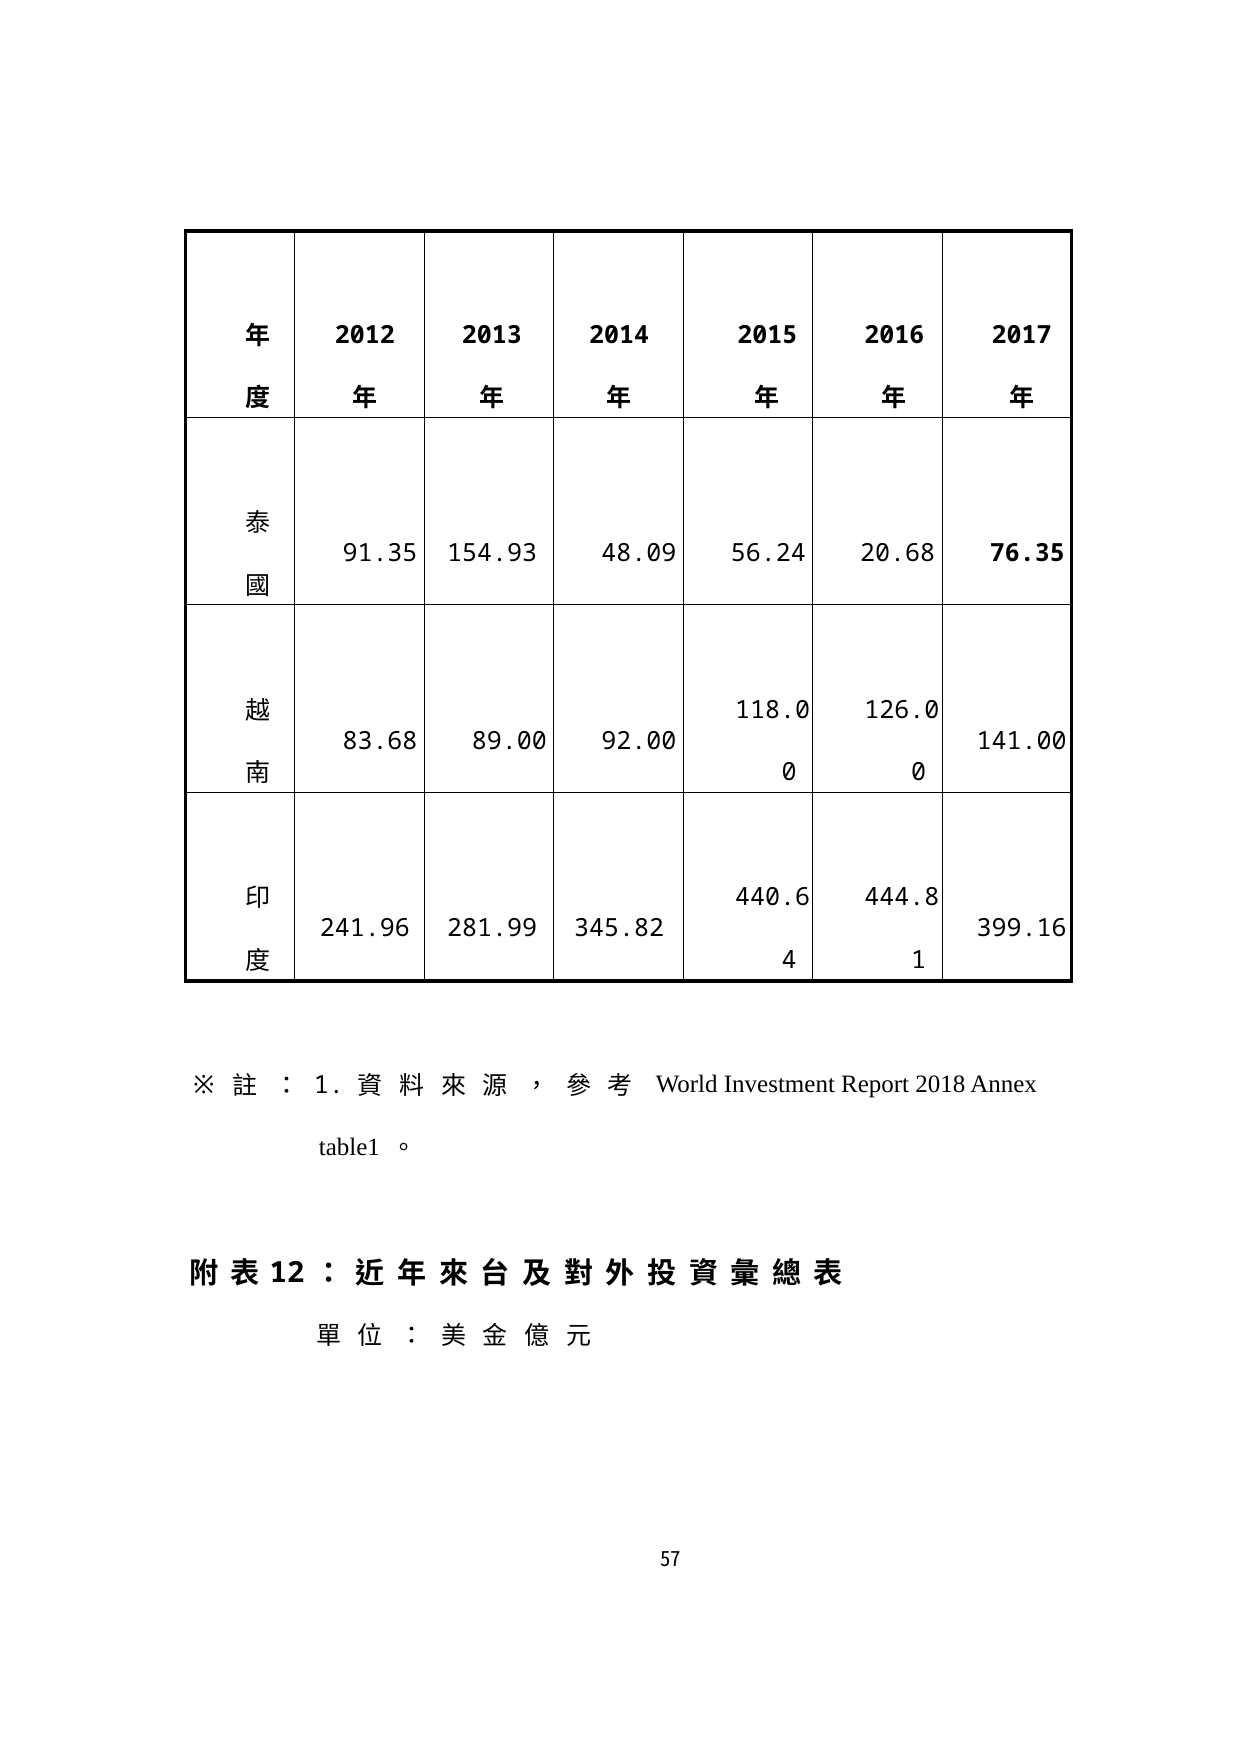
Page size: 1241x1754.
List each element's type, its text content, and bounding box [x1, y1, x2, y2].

table_cell 444.81 [813, 793, 942, 979]
text ※註：1.資料來源，參考World Investment Report 2018 Annex table1。 [183, 1042, 1058, 1167]
table_cell 281.99 [425, 793, 553, 979]
table_cell 56.24 [684, 418, 812, 604]
table_header 年度 [187, 233, 294, 417]
table_cell 泰國 [187, 418, 294, 604]
table_cell 20.68 [813, 418, 942, 604]
table_cell 141.00 [943, 605, 1070, 792]
table_cell 89.00 [425, 605, 553, 792]
table_cell 126.00 [813, 605, 942, 792]
table_cell 印度 [187, 793, 294, 979]
table_cell 越南 [187, 605, 294, 792]
table_header 2015年 [684, 233, 812, 417]
table_header 2017年 [943, 233, 1070, 417]
table_header 2016年 [813, 233, 942, 417]
table_header 2014年 [554, 233, 683, 417]
table_cell 241.96 [295, 793, 424, 979]
table_cell 399.16 [943, 793, 1070, 979]
table_cell 154.93 [425, 418, 553, 604]
table_cell 440.64 [684, 793, 812, 979]
table_cell 83.68 [295, 605, 424, 792]
table_cell 48.09 [554, 418, 683, 604]
table_cell 118.00 [684, 605, 812, 792]
table_header 2012年 [295, 233, 424, 417]
table_cell 91.35 [295, 418, 424, 604]
table_header 2013年 [425, 233, 553, 417]
text 附表12：近年來台及對外投資彙總表 單位：美金億元 [183, 1229, 1058, 1354]
table_cell 345.82 [554, 793, 683, 979]
table_cell 92.00 [554, 605, 683, 792]
table_cell 76.35 [943, 418, 1070, 604]
